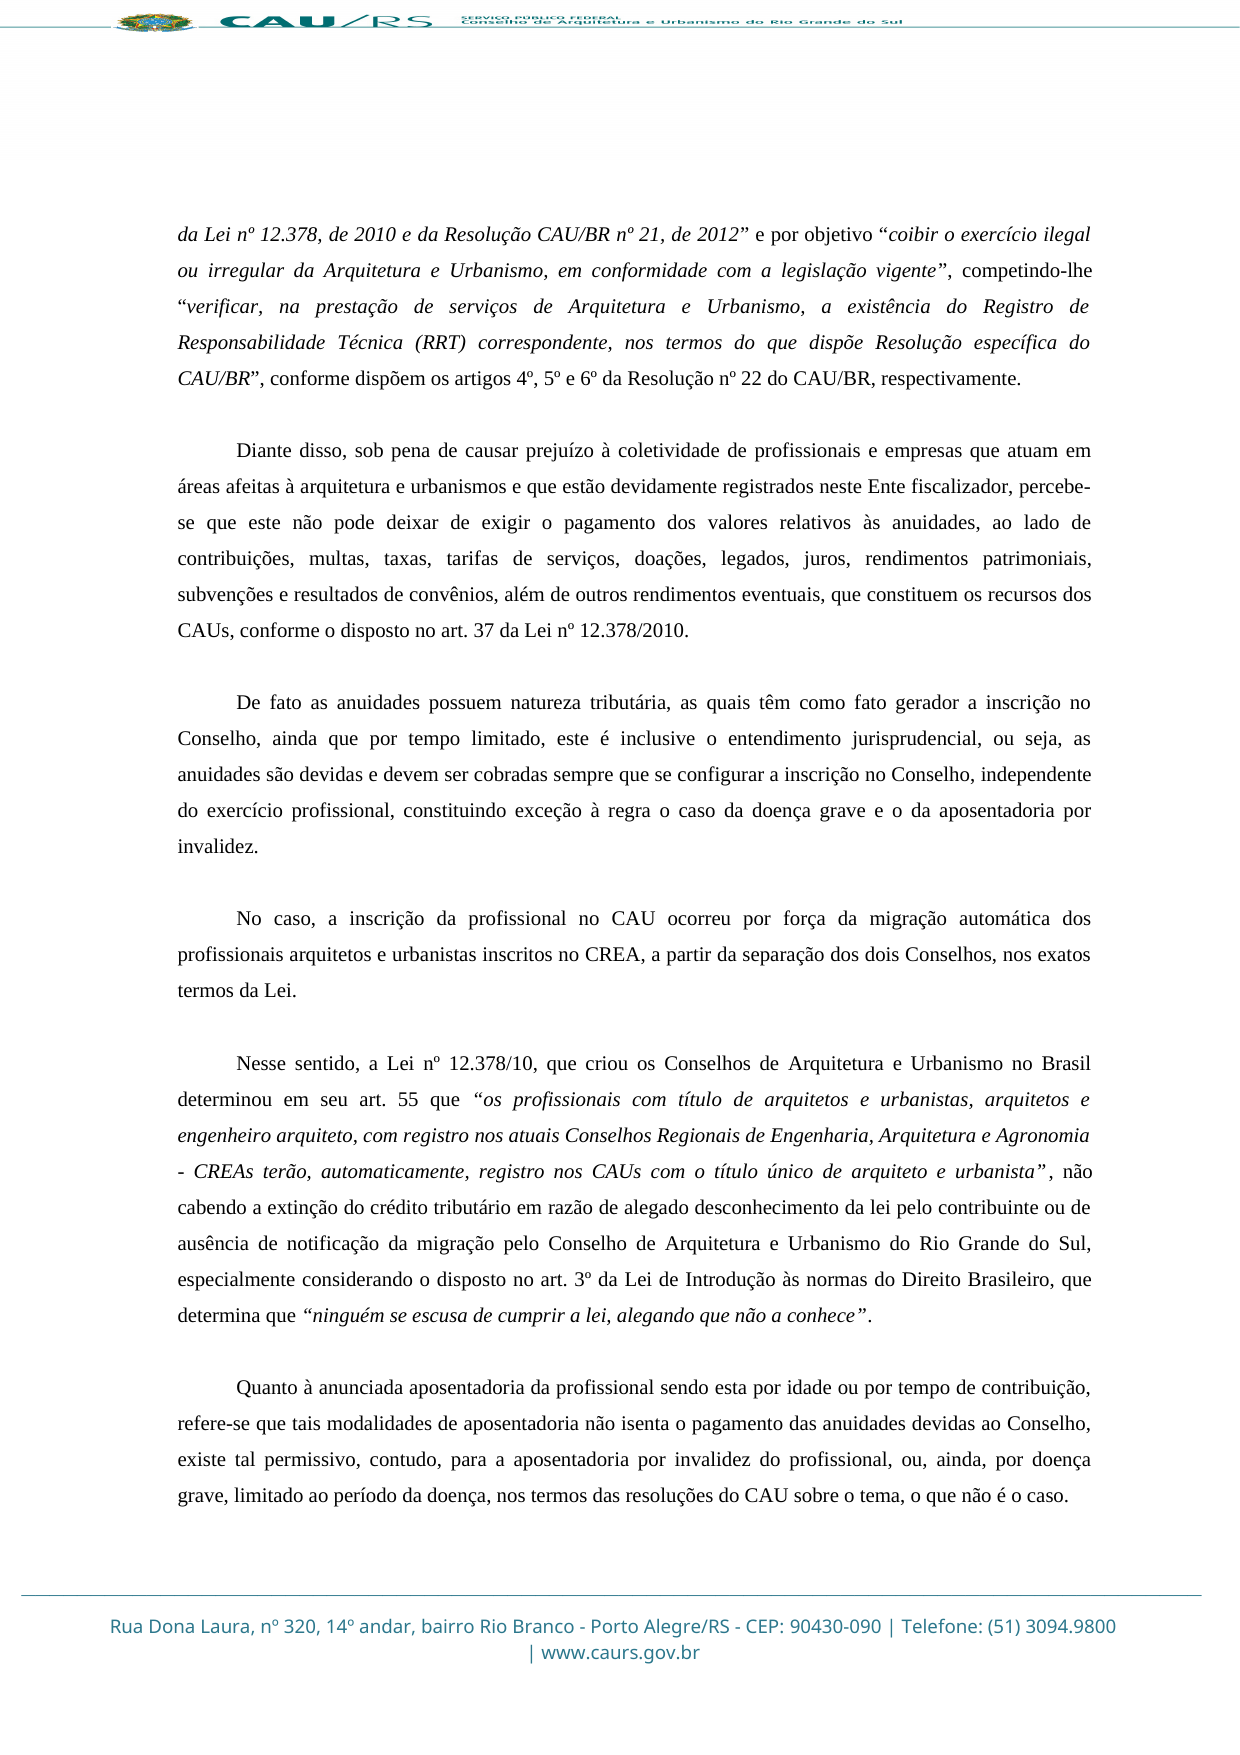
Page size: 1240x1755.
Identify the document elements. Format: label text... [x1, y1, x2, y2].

text Diante disso, sob pena de causar prejuízo à coletividade de profissionais e empresas que atuam em áreas afeitas à arquitetura e urbanismos e que estão devidamente registrados neste Ente fiscalizador, percebe-se que este não pode deixar de exigir o pagamento dos valores relativos às anuidades, ao lado de contribuições, multas, taxas, tarifas de serviços, doações, legados, juros, rendimentos patrimoniais, subvenções e resultados de convênios, além de outros rendimentos eventuais, que constituem os recursos dos CAUs, conforme o disposto no art. 37 da Lei nº 12.378/2010. [177, 438, 1093, 642]
text No caso, a inscrição da profissional no CAU ocorreu por força da migração automática dos profissionais arquitetos e urbanistas inscritos no CREA, a partir da separação dos dois Conselhos, nos exatos termos da Lei. [177, 906, 1093, 1002]
text Nesse sentido, a Lei nº 12.378/10, que criou os Conselhos de Arquitetura e Urbanismo no Brasil determinou em seu art. 55 que “os profissionais com título de arquitetos e urbanistas, arquitetos e engenheiro arquiteto, com registro nos atuais Conselhos Regionais de Engenharia, Arquitetura e Agronomia - CREAs terão, automaticamente, registro nos CAUs com o título único de arquiteto e urbanista”, não cabendo a extinção do crédito tributário em razão de alegado desconhecimento da lei pelo contribuinte ou de ausência de notificação da migração pelo Conselho de Arquitetura e Urbanismo do Rio Grande do Sul, especialmente considerando o disposto no art. 3º da Lei de Introdução às normas do Direito Brasileiro, que determina que “ninguém se escusa de cumprir a lei, alegando que não a conhece”. [177, 1051, 1093, 1327]
text Quanto à anunciada aposentadoria da profissional sendo esta por idade ou por tempo de contribuição, refere-se que tais modalidades de aposentadoria não isenta o pagamento das anuidades devidas ao Conselho, existe tal permissivo, contudo, para a aposentadoria por invalidez do profissional, ou, ainda, por doença grave, limitado ao período da doença, nos termos das resoluções do CAU sobre o tema, o que não é o caso. [177, 1375, 1093, 1507]
text De fato as anuidades possuem natureza tributária, as quais têm como fato gerador a inscrição no Conselho, ainda que por tempo limitado, este é inclusive o entendimento jurisprudencial, ou seja, as anuidades são devidas e devem ser cobradas sempre que se configurar a inscrição no Conselho, independente do exercício profissional, constituindo exceção à regra o caso da doença grave e o da aposentadoria por invalidez. [177, 690, 1093, 858]
text da Lei nº 12.378, de 2010 e da Resolução CAU/BR nº 21, de 2012” e por objetivo “coibir o exercício ilegal ou irregular da Arquitetura e Urbanismo, em conformidade com a legislação vigente”, competindo-lhe “verificar, na prestação de serviços de Arquitetura e Urbanismo, a existência do Registro de Responsabilidade Técnica (RRT) correspondente, nos termos do que dispõe Resolução específica do CAU/BR”, conforme dispõem os artigos 4º, 5º e 6º da Resolução nº 22 do CAU/BR, respectivamente. [177, 222, 1093, 390]
